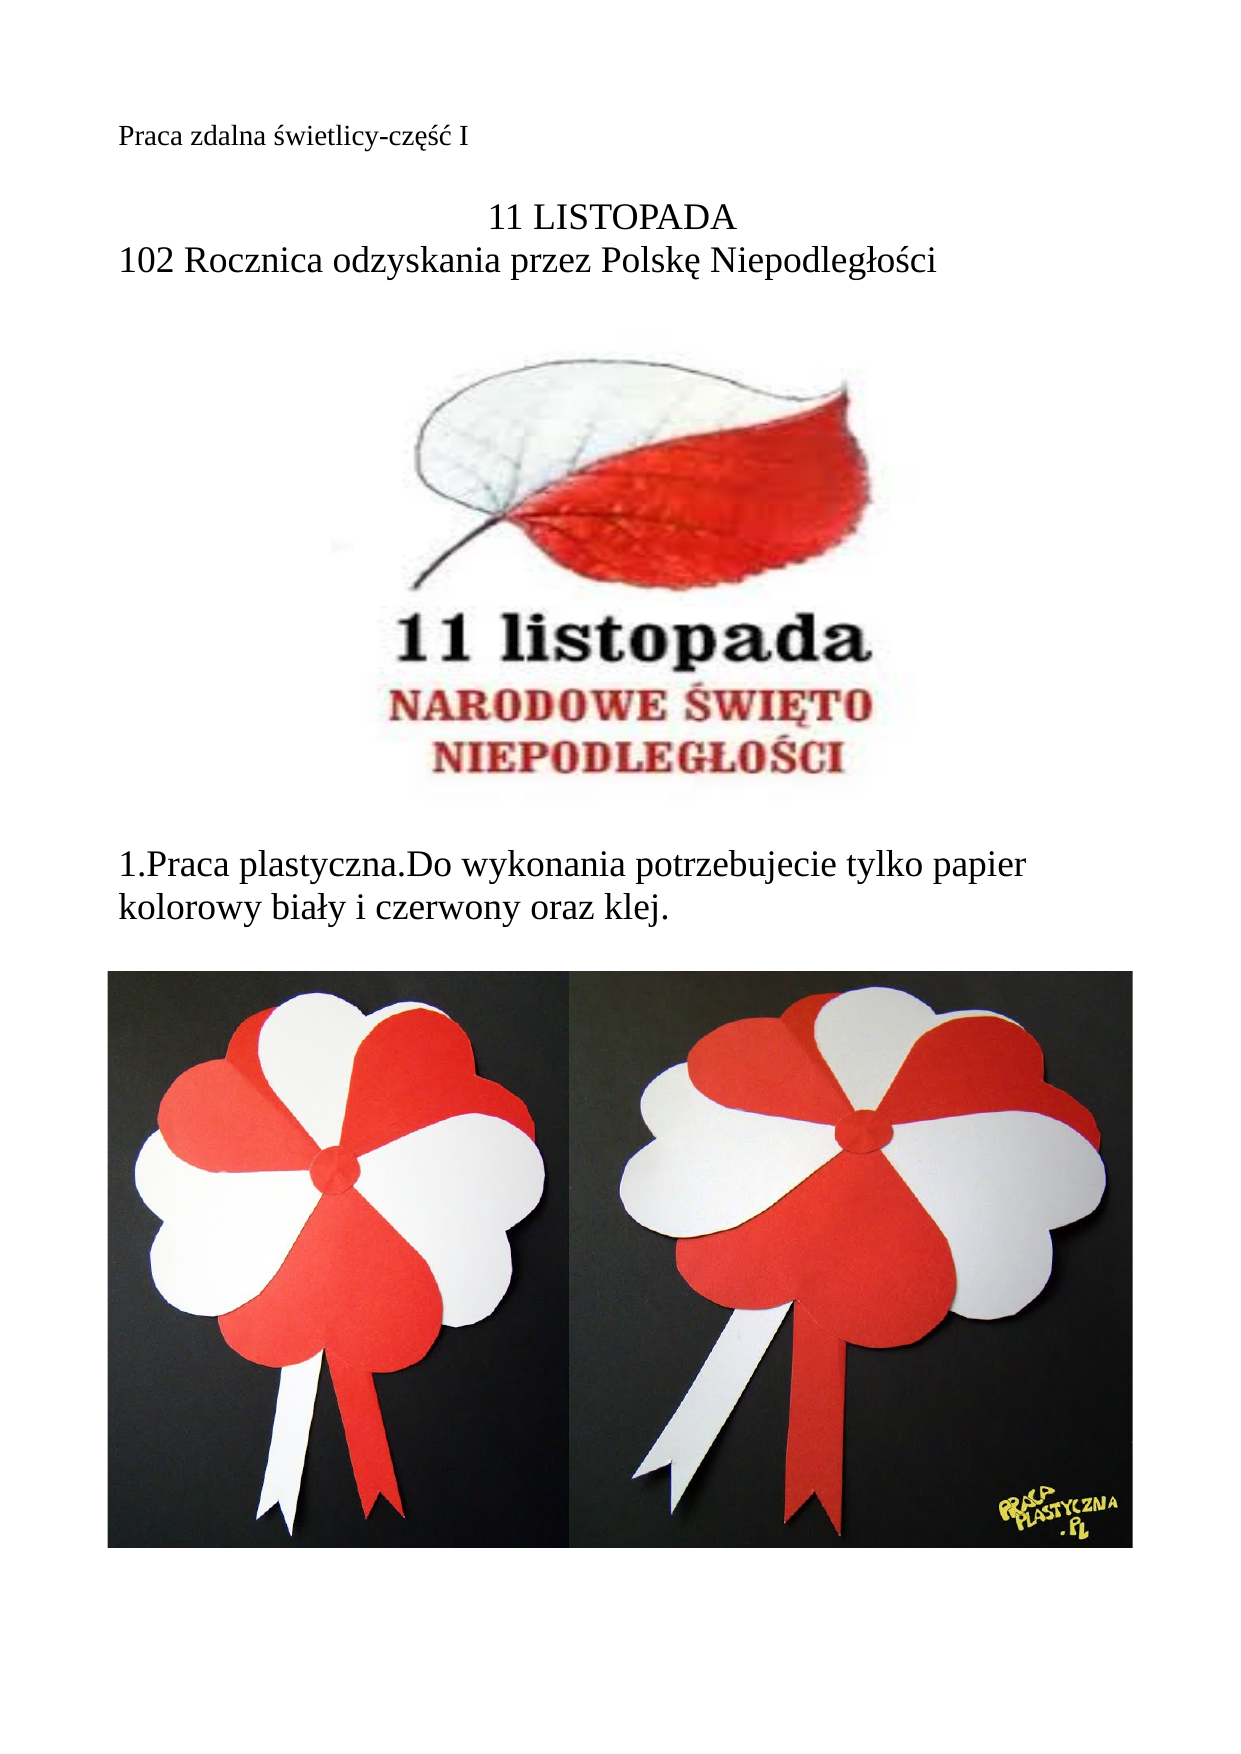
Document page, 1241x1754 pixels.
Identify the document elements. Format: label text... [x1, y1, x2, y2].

text 1.Praca plastyczna.Do wykonania potrzebujecie tylko papier kolorowy biały i czerwony oraz klej. [118, 842, 1122, 928]
picture [107, 971, 1133, 1548]
text 102 Rocznica odzyskania przez Polskę Niepodległości [118, 238, 1122, 281]
picture [330, 301, 952, 827]
text 11 LISTOPADA [118, 195, 1122, 238]
text Praca zdalna świetlicy-część I [118, 118, 1122, 152]
